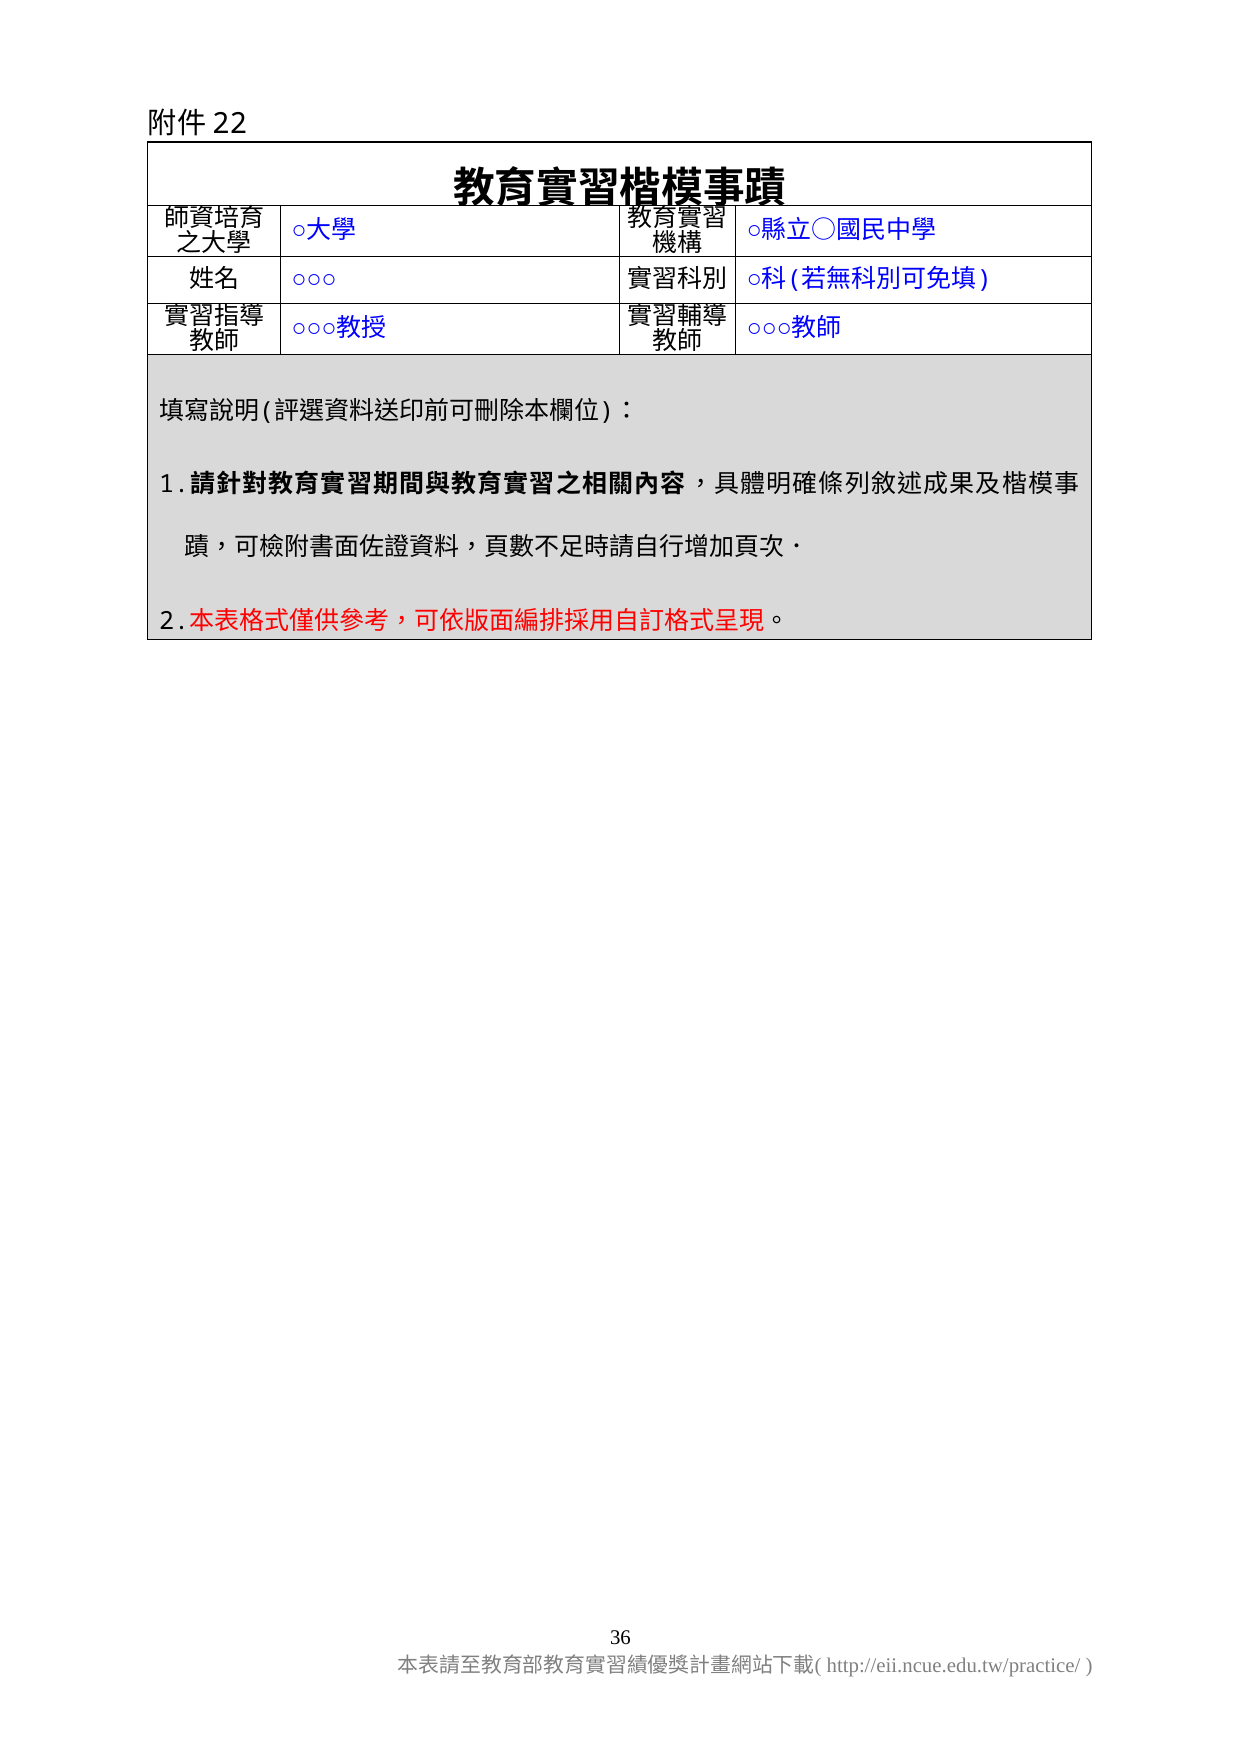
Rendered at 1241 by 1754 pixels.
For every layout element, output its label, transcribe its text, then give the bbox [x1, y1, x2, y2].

table_cell ○大學 [281, 206, 619, 256]
table_cell 姓名 [148, 257, 280, 303]
table_cell 填寫說明(評選資料送印前可刪除本欄位)： 1.請針對教育實習期間與教育實習之相關內容，具體明確條列敘述成果及楷模事蹟，可檢附書面佐證資料，頁數不足時請自行增加頁次． 2.本表格式僅供參考，可依版面編排採用自訂格式呈現。 [148, 355, 1091, 639]
table_cell 教育實習機構 [620, 206, 735, 256]
table_cell 師資培育之大學 [148, 206, 280, 256]
text 附件22 [148, 100, 1092, 141]
table_header 教育實習楷模事蹟 [148, 143, 1091, 205]
table_cell 實習指導教師 [148, 304, 280, 354]
table_cell ○科(若無科別可免填) [736, 257, 1091, 303]
table_cell ○○○教師 [736, 304, 1091, 354]
table_cell ○○○教授 [281, 304, 619, 354]
table_cell 實習輔導教師 [620, 304, 735, 354]
table_cell ○○○ [281, 257, 619, 303]
table_cell ○縣立○國民中學 [736, 206, 1091, 256]
table_cell 實習科別 [620, 257, 735, 303]
